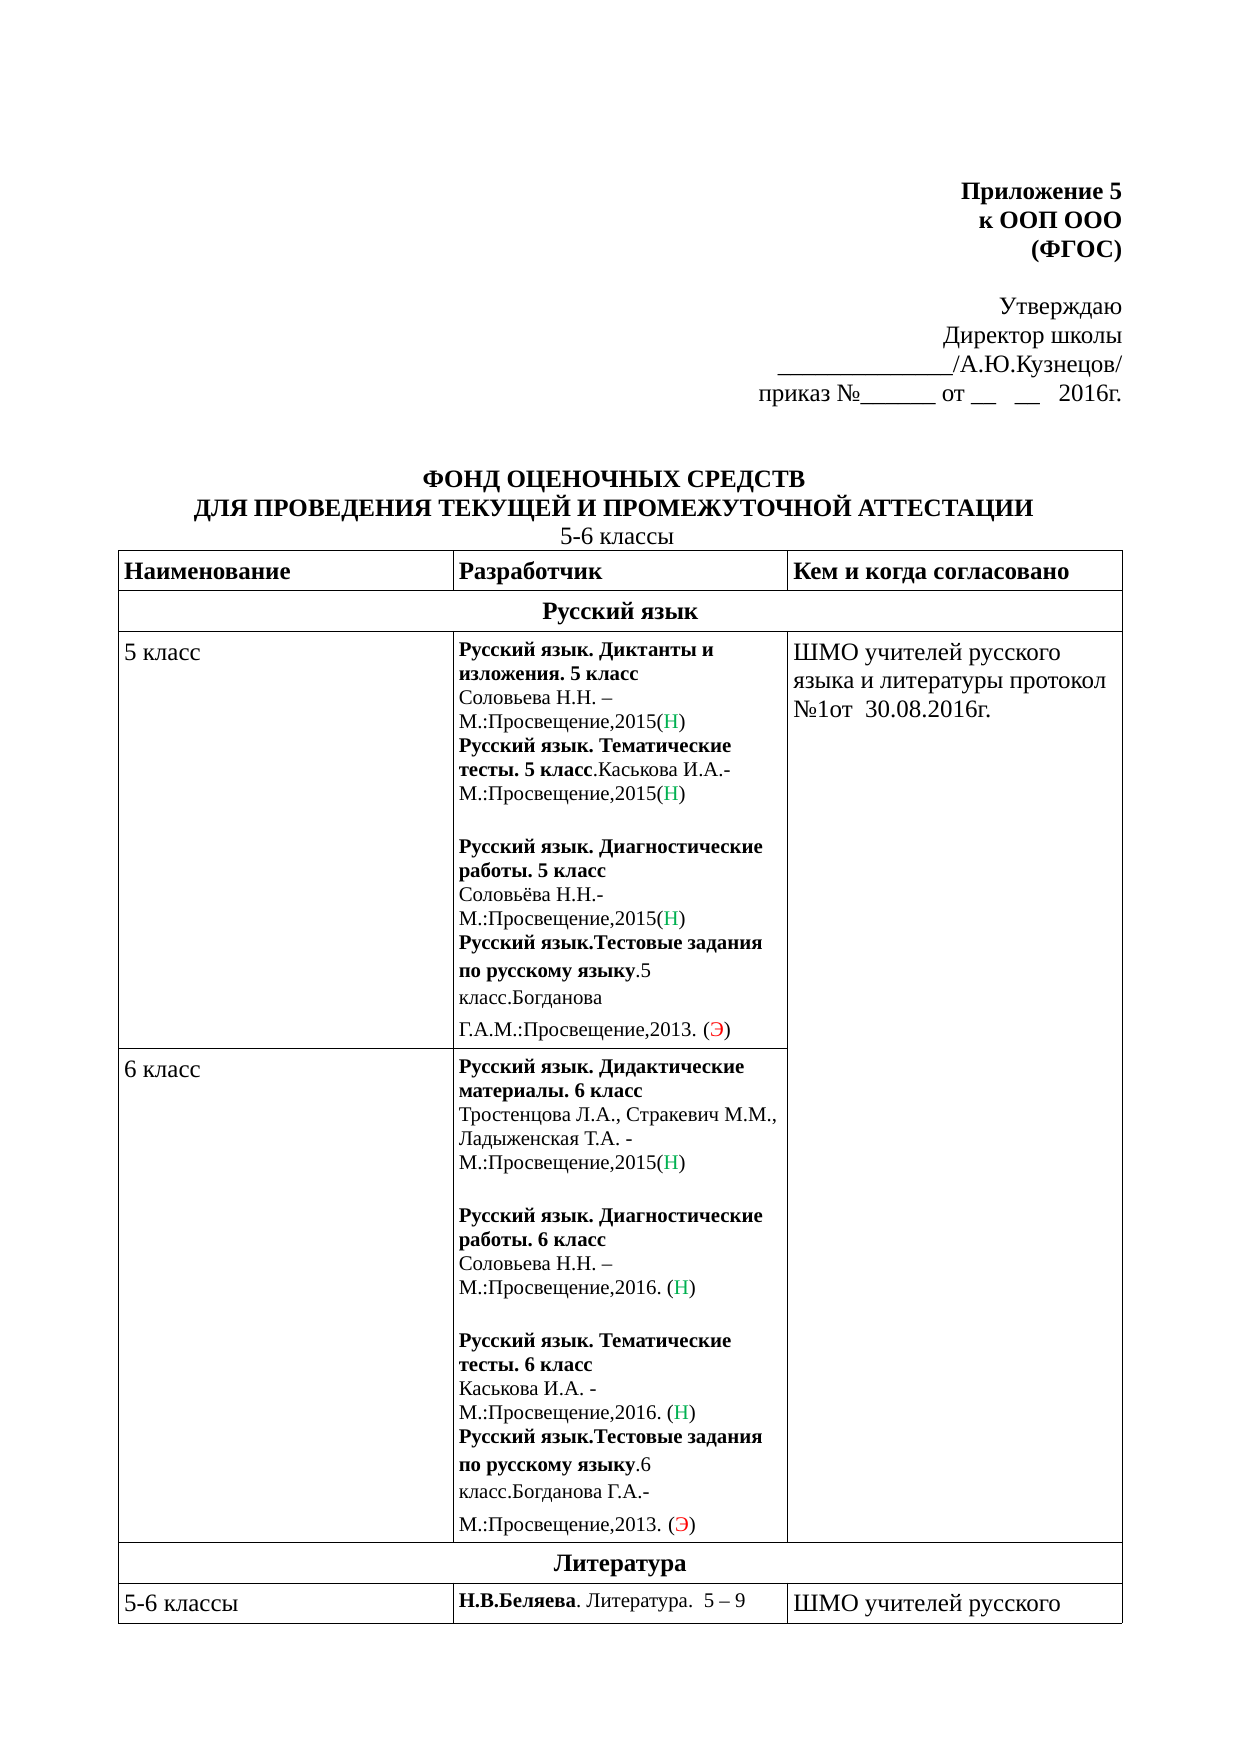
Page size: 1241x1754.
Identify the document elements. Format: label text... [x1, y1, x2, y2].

text Приложение 5 [118, 176, 1122, 205]
text к ООП ООО [118, 205, 1122, 234]
table_cell 5-6 классы [119, 1584, 453, 1623]
table_cell Русский язык [119, 591, 1122, 631]
table_cell ШМО учителей русского [788, 1584, 1122, 1623]
text ДЛЯ ПРОВЕДЕНИЯ ТЕКУЩЕЙ И ПРОМЕЖУТОЧНОЙ АТТЕСТАЦИИ [118, 493, 1122, 521]
table_cell 5 класс [119, 632, 453, 1048]
table_cell ШМО учителей русского языка и литературы протокол №1от 30.08.2016г. [788, 632, 1122, 1542]
table_cell Н.В.Беляева. Литература. 5 – 9 [454, 1584, 787, 1623]
text Директор школы [118, 320, 1122, 349]
table_cell 6 класс [119, 1049, 453, 1542]
text (ФГОС) [118, 234, 1122, 263]
text Утверждаю [118, 291, 1122, 320]
table_header Наименование [119, 551, 453, 590]
table_header Кем и когда согласовано [788, 551, 1122, 590]
text 5-6 классы [118, 521, 1122, 550]
table_cell Русский язык. Диктанты и изложения. 5 класс Соловьева Н.Н. –М.:Просвещение,2015(Н) Русский язык. Тематические тесты. 5 класс.Каськова И.А.- М.:Просвещение,2015(Н) Русский язык. Диагностические работы. 5 класс Соловьёва Н.Н.- М.:Просвещение,2015(Н) Русский язык.Тестовые задания по русскому языку.5 класс.Богданова Г.А.М.:Просвещение,2013. (Э) [454, 632, 787, 1048]
table_cell Русский язык. Дидактические материалы. 6 класс Тростенцова Л.А., Стракевич М.М., Ладыженская Т.А. -М.:Просвещение,2015(Н) Русский язык. Диагностические работы. 6 класс Соловьева Н.Н. –М.:Просвещение,2016. (Н) Русский язык. Тематические тесты. 6 класс Каськова И.А. -М.:Просвещение,2016. (Н) Русский язык.Тестовые задания по русскому языку.6 класс.Богданова Г.А.-М.:Просвещение,2013. (Э) [454, 1049, 787, 1542]
table_header Разработчик [454, 551, 787, 590]
text ФОНД ОЦЕНОЧНЫХ СРЕДСТВ [118, 464, 1122, 493]
text приказ №______ от __ __ 2016г. [118, 378, 1122, 406]
text ______________/А.Ю.Кузнецов/ [118, 349, 1122, 378]
table_cell Литература [119, 1543, 1122, 1582]
